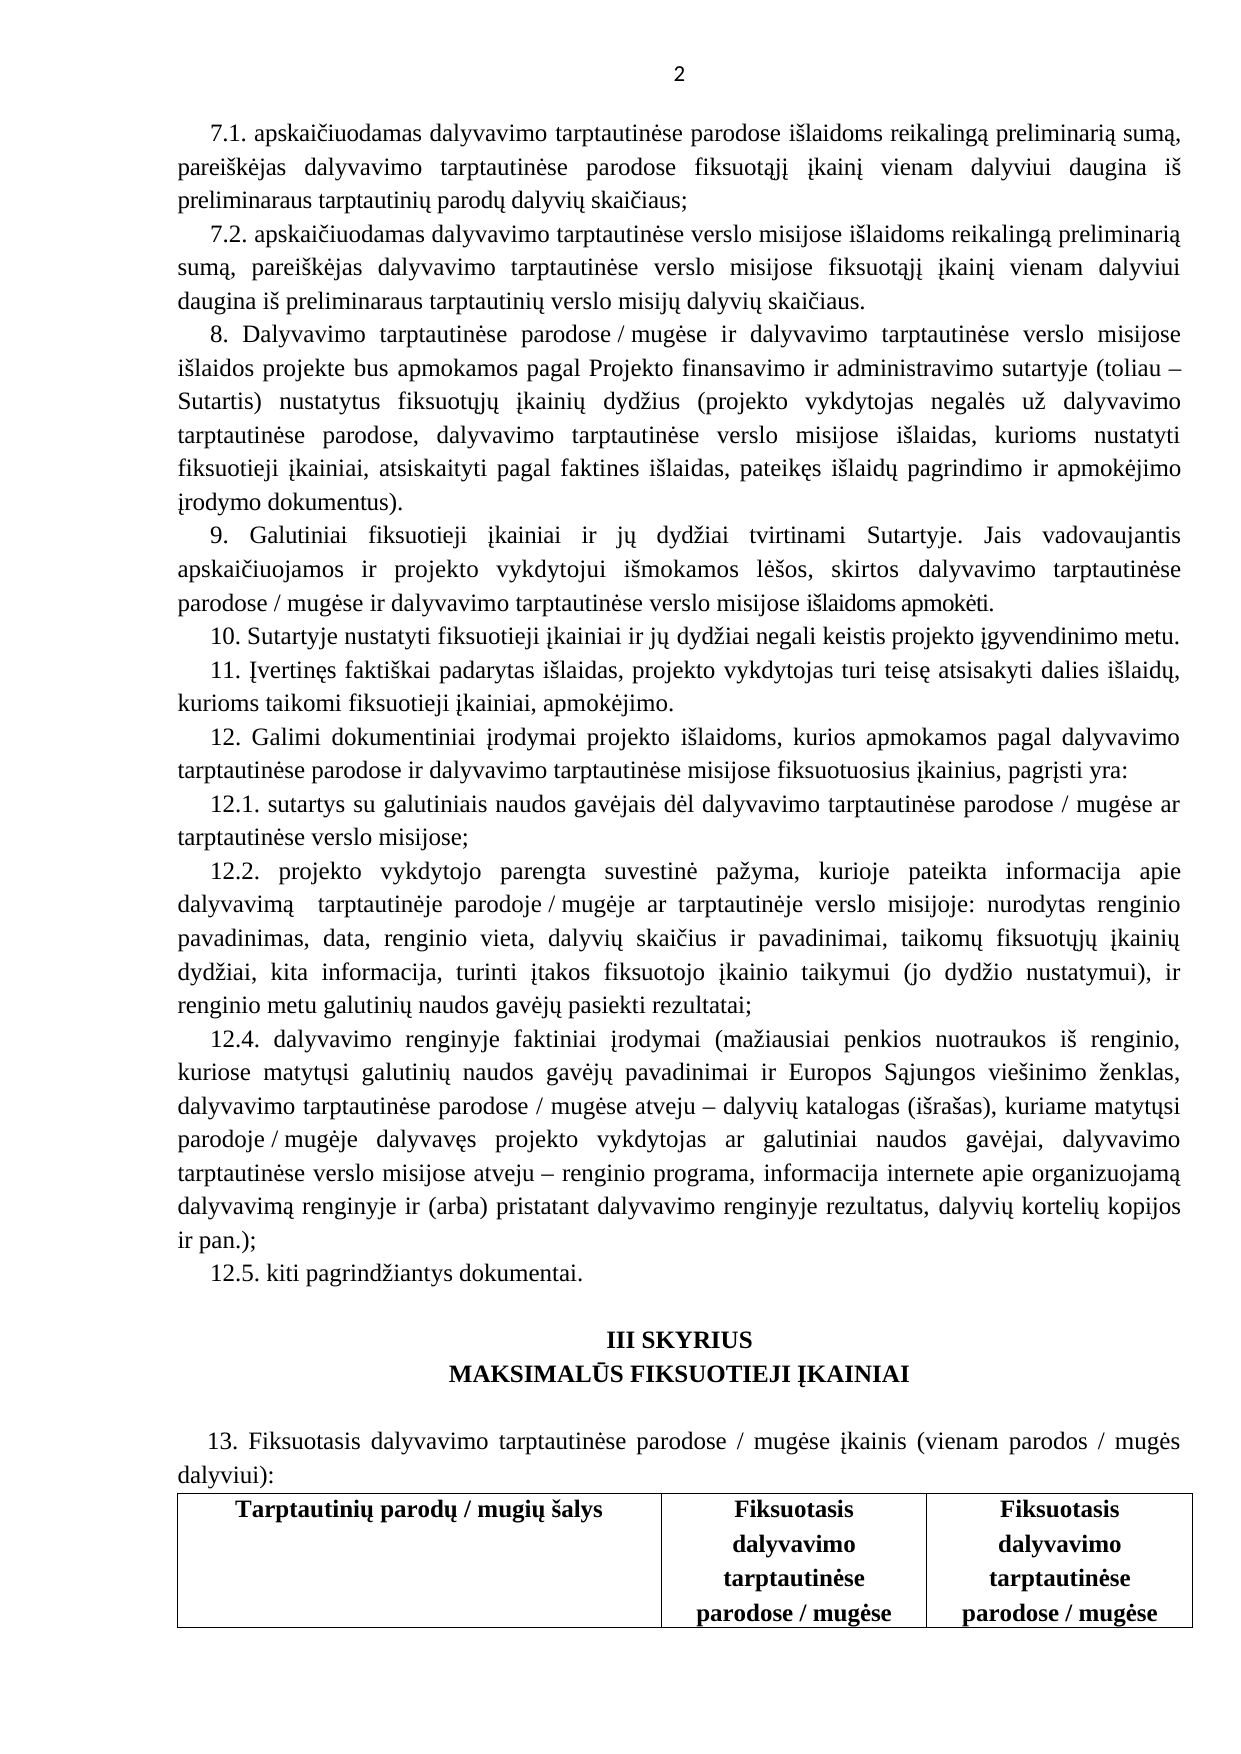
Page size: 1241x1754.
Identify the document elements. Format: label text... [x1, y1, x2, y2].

text 12.1. sutartys su galutiniais naudos gavėjais dėl dalyvavimo tarptautinėse parodose / mugėse ar tarptautinėse verslo misijose; [177, 789, 1181, 851]
text 9. Galutiniai fiksuotieji įkainiai ir jų dydžiai tvirtinami Sutartyje. Jais vadovaujantis apskaičiuojamos ir projekto vykdytojui išmokamos lėšos, skirtos dalyvavimo tarptautinėse parodose / mugėse ir dalyvavimo tarptautinėse verslo misijose išlaidoms apmokėti. [177, 521, 1181, 616]
text 7.2. apskaičiuodamas dalyvavimo tarptautinėse verslo misijose išlaidoms reikalingą preliminarią sumą, pareiškėjas dalyvavimo tarptautinėse verslo misijose fiksuotąjį įkainį vienam dalyviui daugina iš preliminaraus tarptautinių verslo misijų dalyvių skaičiaus. [177, 219, 1181, 314]
text 13. Fiksuotasis dalyvavimo tarptautinėse parodose / mugėse įkainis (vienam parodos / mugės dalyviui): [177, 1426, 1181, 1488]
text 12.2. projekto vykdytojo parengta suvestinė pažyma, kurioje pateikta informacija apie dalyvavimą tarptautinėje parodoje / mugėje ar tarptautinėje verslo misijoje: nurodytas renginio pavadinimas, data, renginio vieta, dalyvių skaičius ir pavadinimai, taikomų fiksuotųjų įkainių dydžiai, kita informacija, turinti įtakos fiksuotojo įkainio taikymui (jo dydžio nustatymui), ir renginio metu galutinių naudos gavėjų pasiekti rezultatai; [177, 856, 1181, 1019]
table_header Fiksuotasis dalyvavimo tarptautinėse parodose / mugėse [662, 1494, 926, 1627]
text 12.4. dalyvavimo renginyje faktiniai įrodymai (mažiausiai penkios nuotraukos iš renginio, kuriose matytųsi galutinių naudos gavėjų pavadinimai ir Europos Sąjungos viešinimo ženklas, dalyvavimo tarptautinėse parodose / mugėse atveju – dalyvių katalogas (išrašas), kuriame matytųsi parodoje / mugėje dalyvavęs projekto vykdytojas ar galutiniai naudos gavėjai, dalyvavimo tarptautinėse verslo misijose atveju – renginio programa, informacija internete apie organizuojamą dalyvavimą renginyje ir (arba) pristatant dalyvavimo renginyje rezultatus, dalyvių kortelių kopijos ir pan.); [177, 1024, 1181, 1254]
text 10. Sutartyje nustatyti fiksuotieji įkainiai ir jų dydžiai negali keistis projekto įgyvendinimo metu. [177, 621, 1181, 650]
text 7.1. apskaičiuodamas dalyvavimo tarptautinėse parodose išlaidoms reikalingą preliminarią sumą, pareiškėjas dalyvavimo tarptautinėse parodose fiksuotąjį įkainį vienam dalyviui daugina iš preliminaraus tarptautinių parodų dalyvių skaičiaus; [177, 118, 1181, 214]
text 8. Dalyvavimo tarptautinėse parodose / mugėse ir dalyvavimo tarptautinėse verslo misijose išlaidos projekte bus apmokamos pagal Projekto finansavimo ir administravimo sutartyje (toliau – Sutartis) nustatytus fiksuotųjų įkainių dydžius (projekto vykdytojas negalės už dalyvavimo tarptautinėse parodose, dalyvavimo tarptautinėse verslo misijose išlaidas, kurioms nustatyti fiksuotieji įkainiai, atsiskaityti pagal faktines išlaidas, pateikęs išlaidų pagrindimo ir apmokėjimo įrodymo dokumentus). [177, 319, 1181, 516]
table_header Tarptautinių parodų / mugių šalys [178, 1494, 661, 1627]
text 12.5. kiti pagrindžiantys dokumentai. [177, 1258, 1181, 1287]
text 12. Galimi dokumentiniai įrodymai projekto išlaidoms, kurios apmokamos pagal dalyvavimo tarptautinėse parodose ir dalyvavimo tarptautinėse misijose fiksuotuosius įkainius, pagrįsti yra: [177, 722, 1181, 784]
text III SKYRIUS [177, 1326, 1181, 1354]
table_header Fiksuotasis dalyvavimo tarptautinėse parodose / mugėse [927, 1494, 1192, 1627]
text 11. Įvertinęs faktiškai padarytas išlaidas, projekto vykdytojas turi teisę atsisakyti dalies išlaidų, kurioms taikomi fiksuotieji įkainiai, apmokėjimo. [177, 655, 1181, 717]
text MAKSIMALŪS FIKSUOTIEJI ĮKAINIAI [177, 1359, 1181, 1388]
